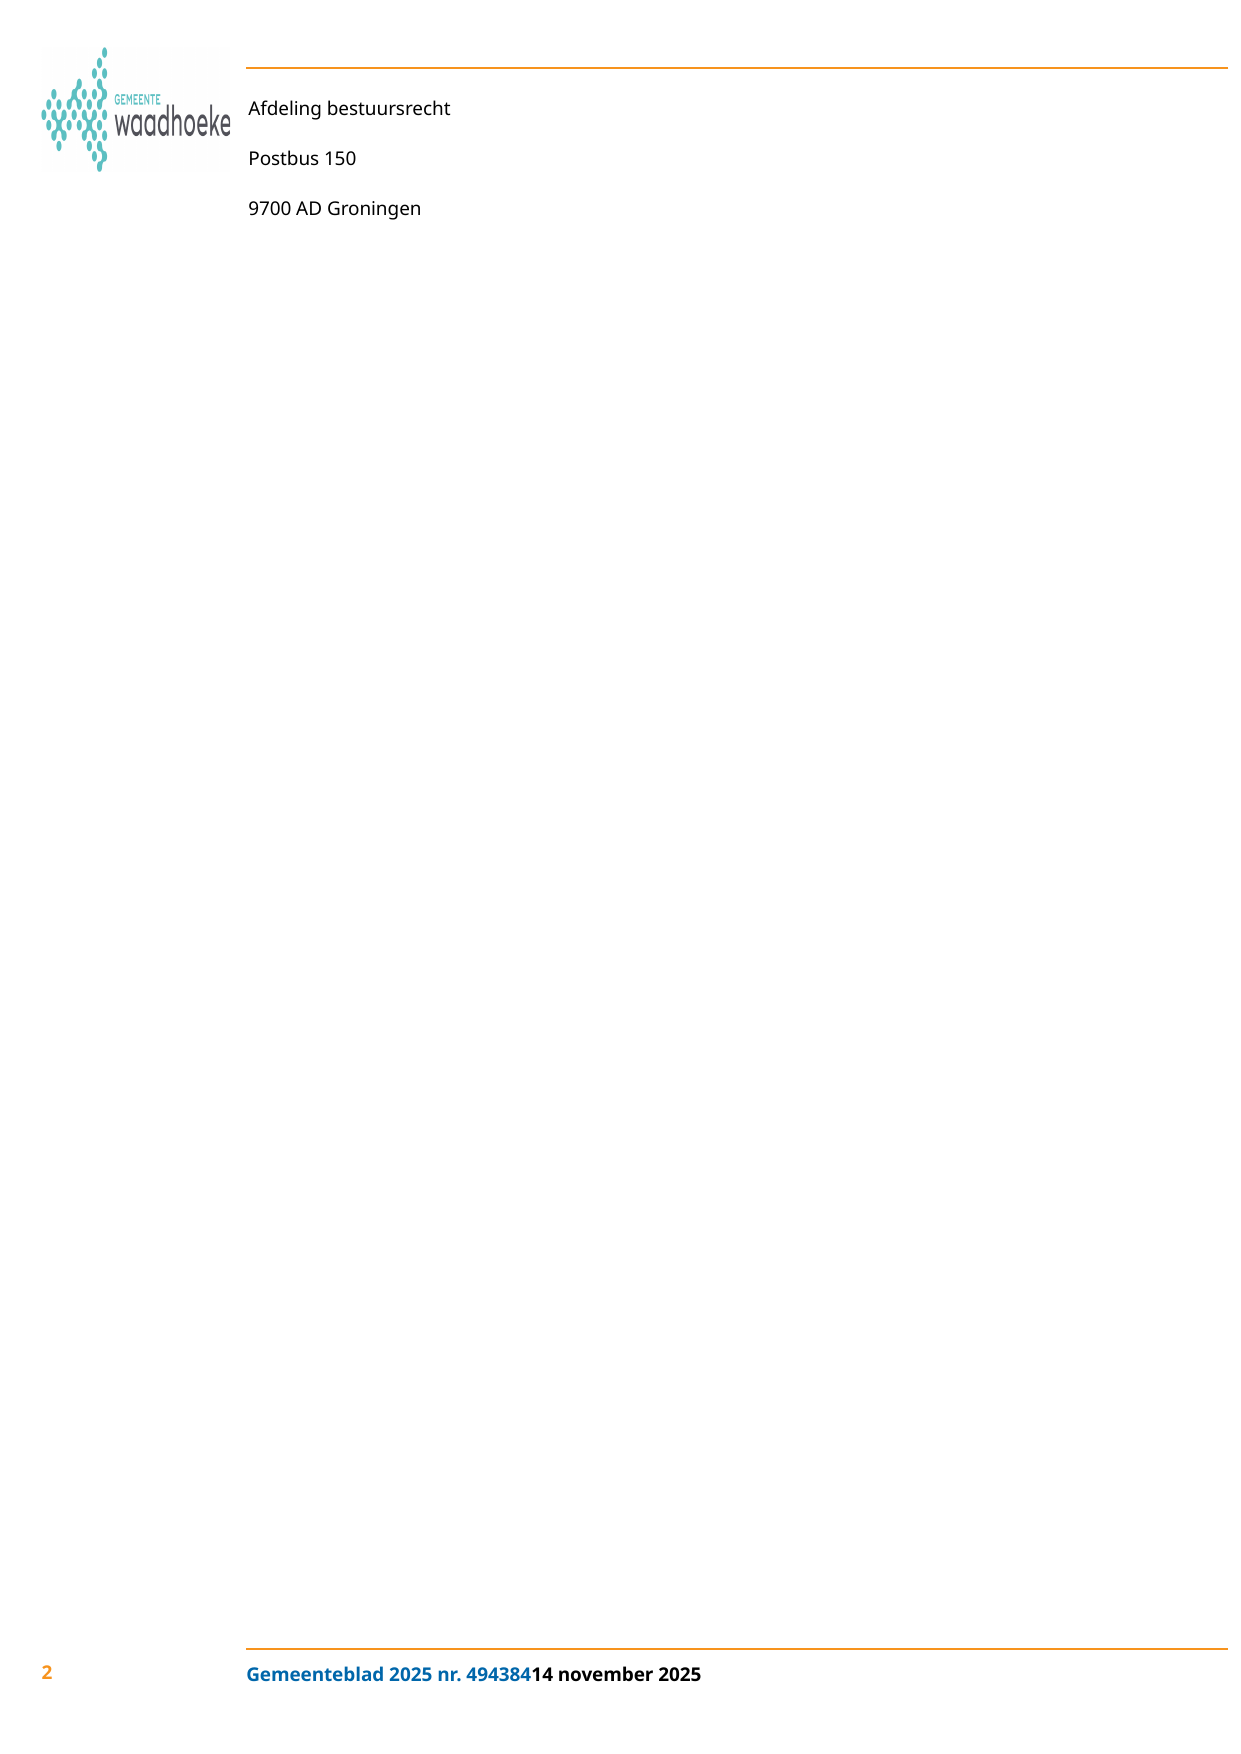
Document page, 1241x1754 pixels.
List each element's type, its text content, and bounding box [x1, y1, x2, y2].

text Afdeling bestuursrecht [248, 95, 1152, 121]
text 9700 AD Groningen [248, 196, 1152, 221]
picture [41, 47, 231, 172]
text Postbus 150 [248, 145, 1152, 171]
